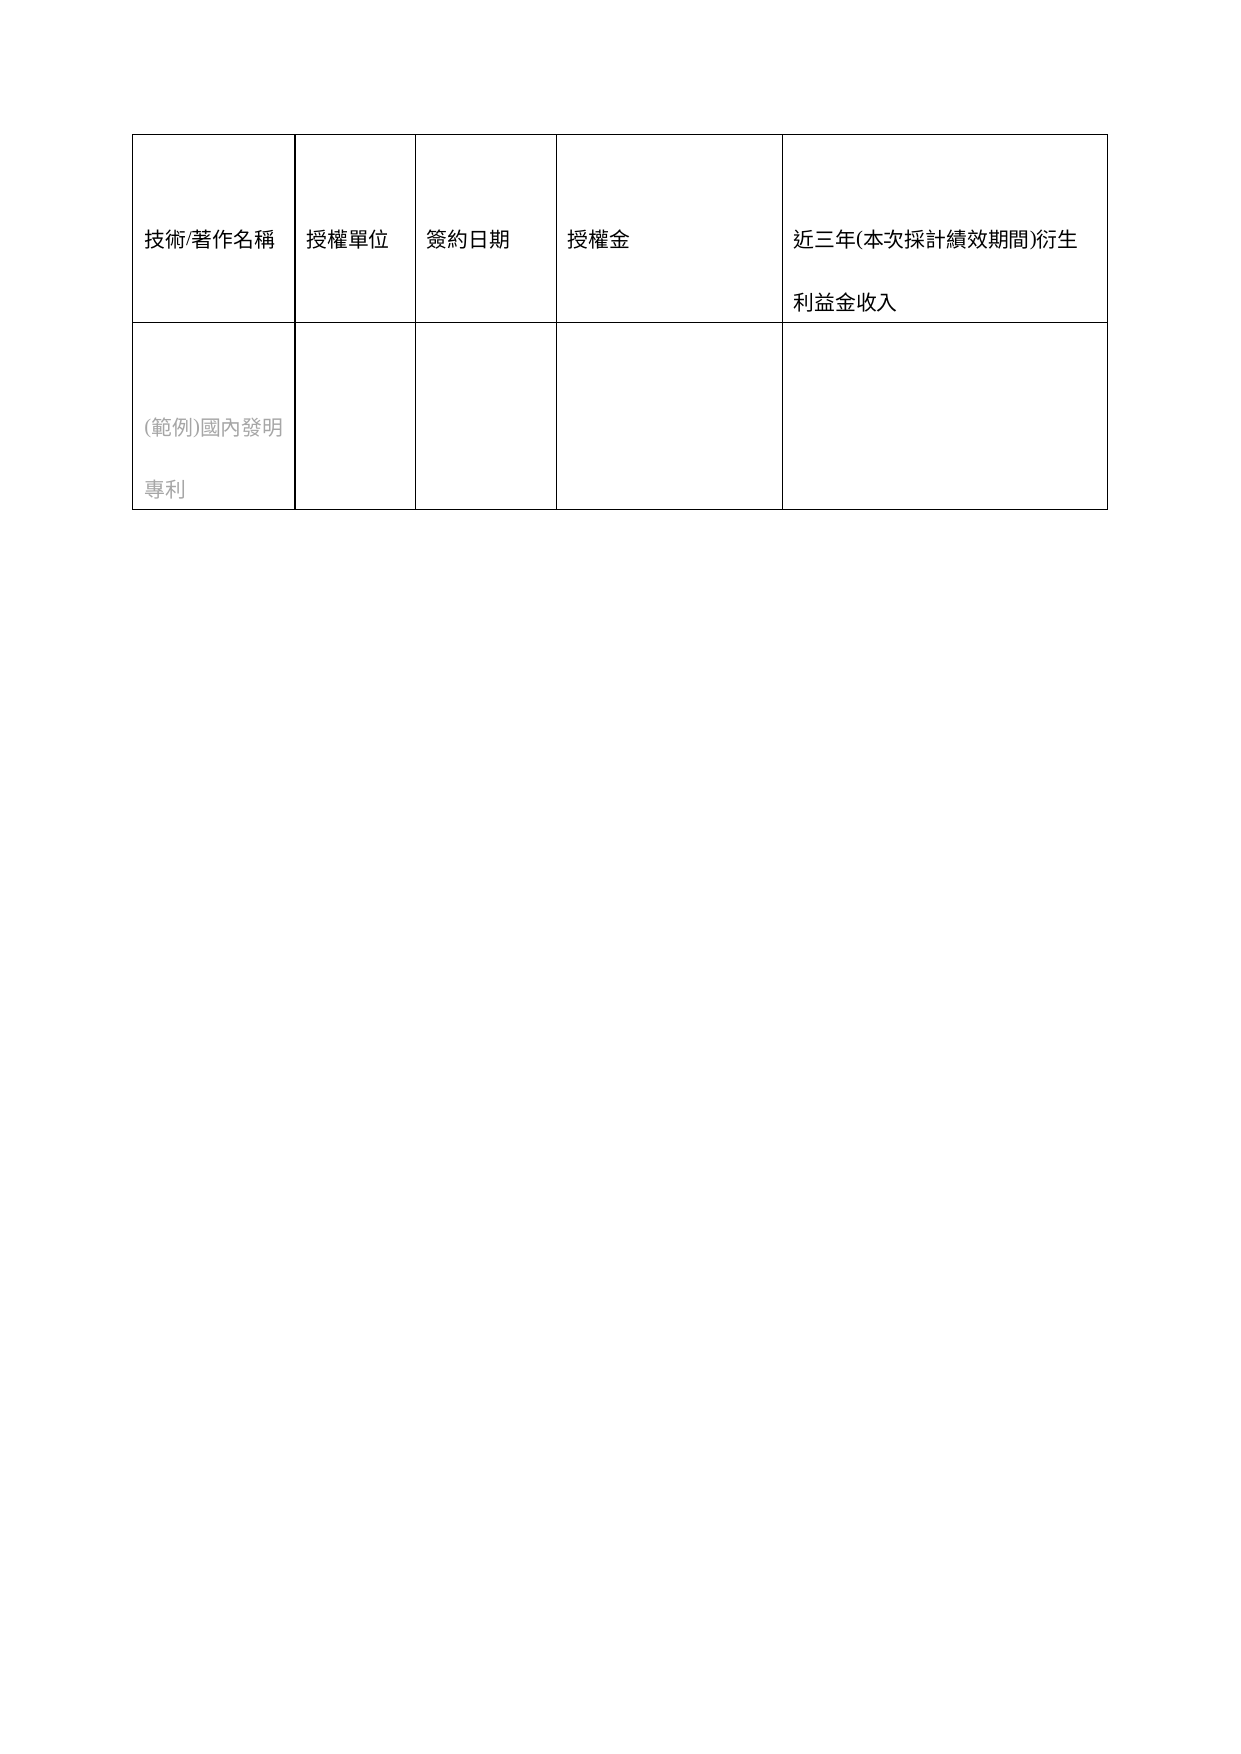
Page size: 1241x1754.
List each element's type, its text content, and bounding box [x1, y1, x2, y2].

table_header 授權金 [557, 135, 782, 322]
table_header 近三年(本次採計績效期間)衍生利益金收入 [783, 135, 1107, 322]
table_header 授權單位 [296, 135, 415, 322]
table_cell [416, 323, 556, 509]
table_cell [557, 323, 782, 509]
table_cell (範例)國內發明專利 [133, 323, 294, 509]
table_cell [296, 323, 415, 509]
table_header 技術/著作名稱 [133, 135, 294, 322]
table_cell [783, 323, 1107, 509]
table_header 簽約日期 [416, 135, 556, 322]
